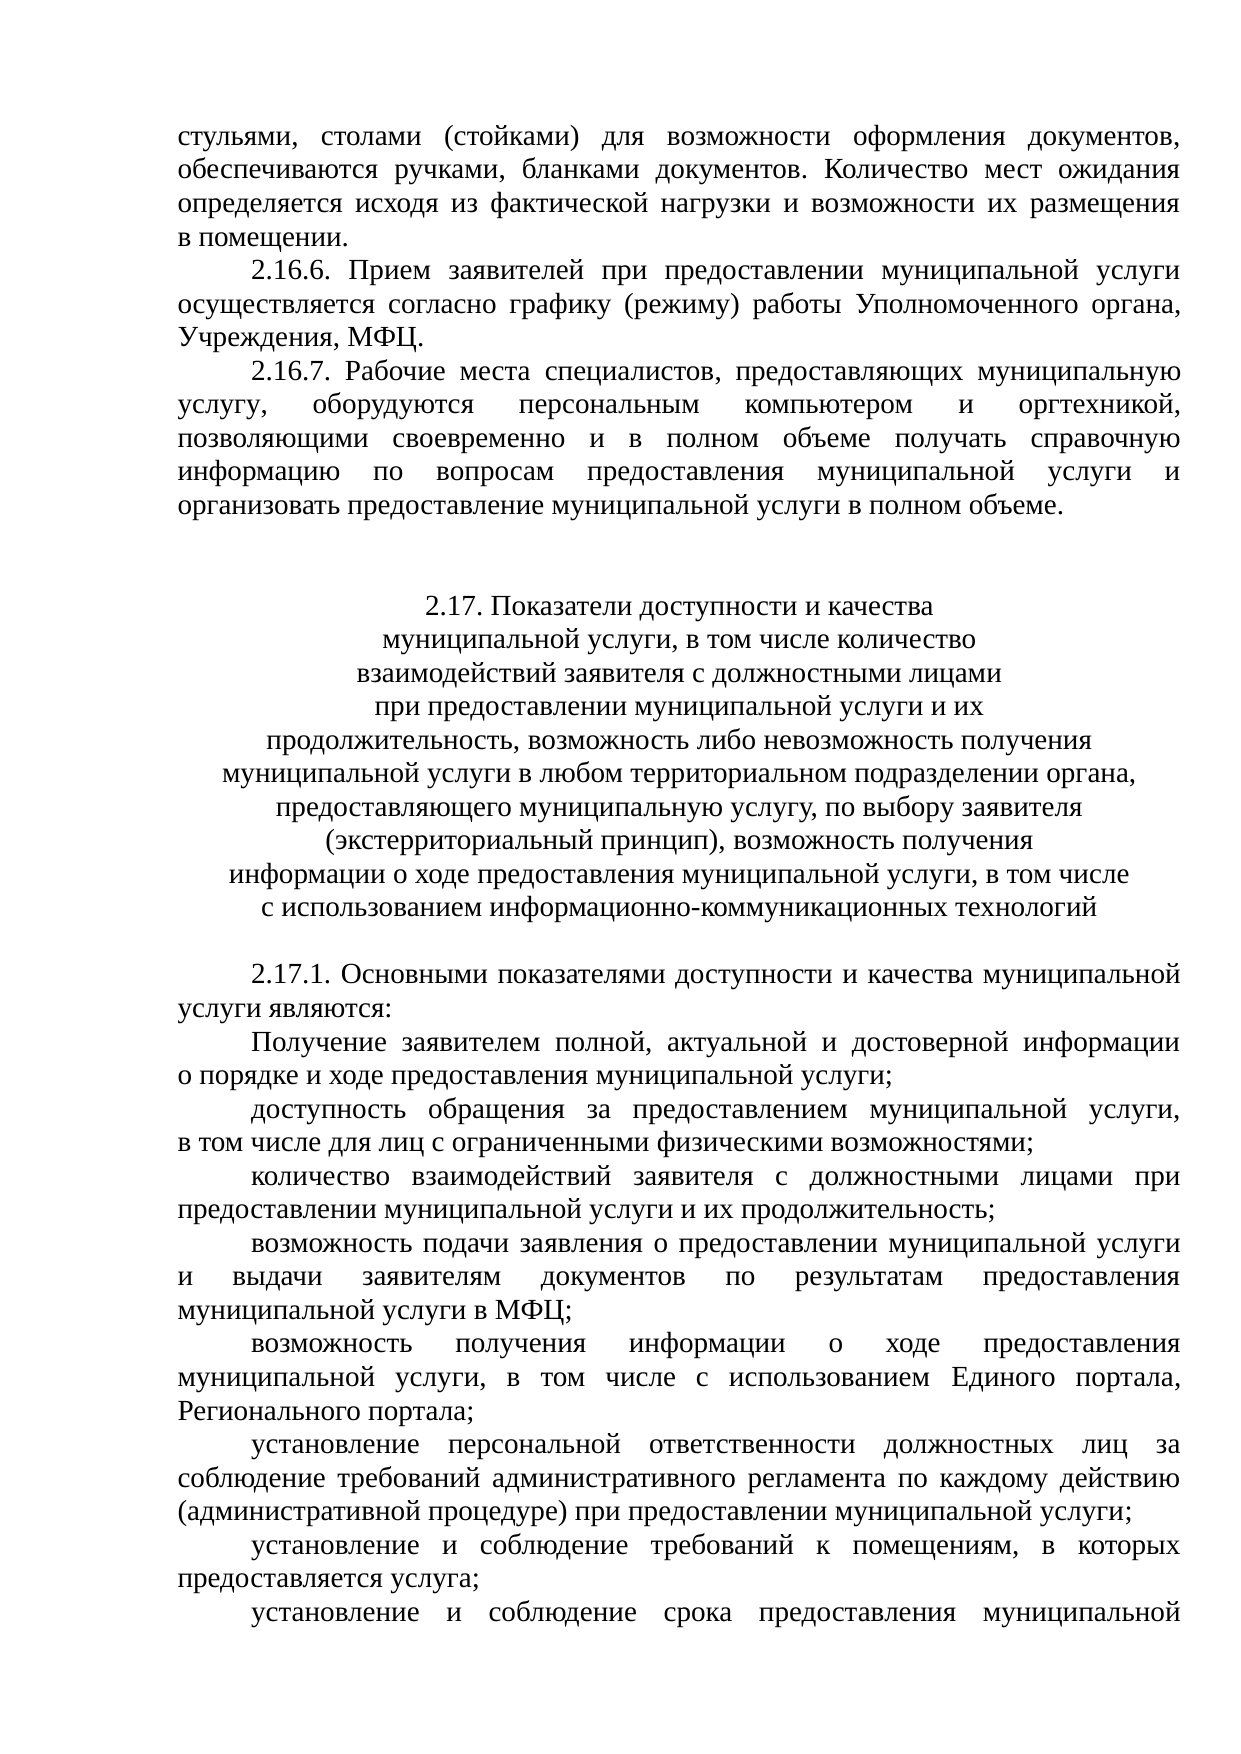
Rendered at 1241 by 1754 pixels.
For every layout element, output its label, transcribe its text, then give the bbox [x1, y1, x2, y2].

text Получение заявителем полной, актуальной и достоверной информации [177, 1024, 1181, 1057]
text возможность подачи заявления о предоставлении муниципальной услуги и выдачи заявителям документов по результатам предоставления муниципальной услуги в МФЦ; [177, 1225, 1181, 1326]
text взаимодействий заявителя с должностными лицами [177, 655, 1181, 688]
text установление персональной ответственности должностных лиц за соблюдение требований административного регламента по каждому действию (административной процедуре) при предоставлении муниципальной услуги; [177, 1426, 1181, 1527]
text возможность получения информации о ходе предоставления муниципальной услуги, в том числе с использованием Единого портала, Регионального портала; [177, 1326, 1181, 1426]
text 2.17. Показатели доступности и качества [177, 588, 1181, 621]
text установление и соблюдение срока предоставления муниципальной [177, 1594, 1181, 1627]
text с использованием информационно-коммуникационных технологий [177, 889, 1181, 923]
text продолжительность, возможность либо невозможность получения муниципальной услуги в любом территориальном подразделении органа, предоставляющего муниципальную услугу, по выбору заявителя (экстерриториальный принцип), возможность получения [177, 722, 1181, 856]
text установление и соблюдение требований к помещениям, в которых предоставляется услуга; [177, 1527, 1181, 1594]
text 2.17.1. Основными показателями доступности и качества муниципальной услуги являются: [177, 957, 1181, 1024]
text 2.16.7. Рабочие места специалистов, предоставляющих муниципальную услугу, оборудуются персональным компьютером и оргтехникой, позволяющими своевременно и в полном объеме получать справочную информацию по вопросам предоставления муниципальной услуги и организовать предоставление муниципальной услуги в полном объеме. [177, 353, 1181, 521]
text муниципальной услуги, в том числе количество [177, 621, 1181, 655]
text стульями, столами (стойками) для возможности оформления документов, обеспечиваются ручками, бланками документов. Количество мест ожидания определяется исходя из фактической нагрузки и возможности их размещения в помещении. [177, 118, 1181, 252]
text количество взаимодействий заявителя с должностными лицами при предоставлении муниципальной услуги и их продолжительность; [177, 1158, 1181, 1225]
text о порядке и ходе предоставления муниципальной услуги; [177, 1057, 1181, 1091]
text 2.16.6. Прием заявителей при предоставлении муниципальной услуги осуществляется согласно графику (режиму) работы Уполномоченного органа, Учреждения, МФЦ. [177, 252, 1181, 353]
text доступность обращения за предоставлением муниципальной услуги, в том числе для лиц с ограниченными физическими возможностями; [177, 1091, 1181, 1158]
text при предоставлении муниципальной услуги и их [177, 688, 1181, 722]
text информации о ходе предоставления муниципальной услуги, в том числе [177, 856, 1181, 889]
